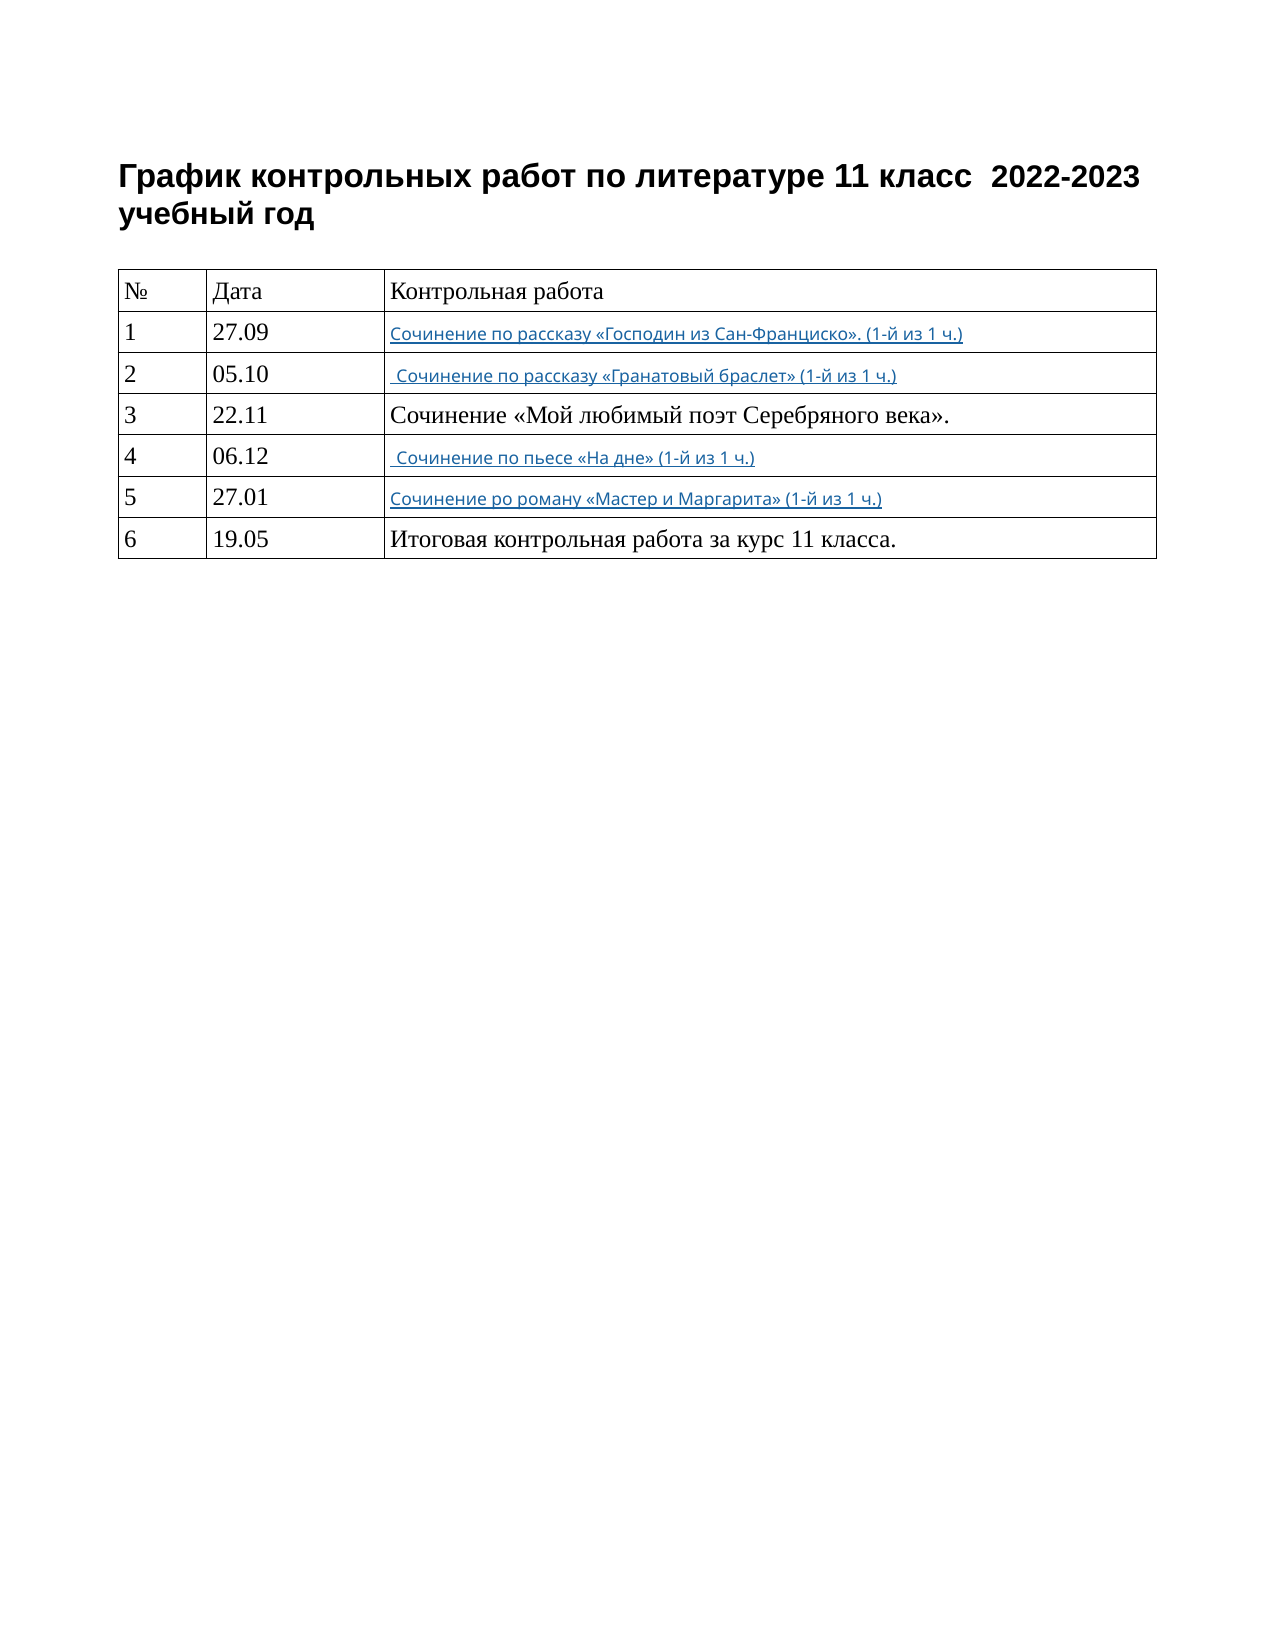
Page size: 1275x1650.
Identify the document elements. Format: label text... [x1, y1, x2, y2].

table_cell Итоговая контрольная работа за курс 11 класса. [385, 518, 1156, 558]
table_header Дата [207, 270, 384, 311]
table_cell Сочинение по рассказу «Господин из Сан-Франциско». (1-й из 1 ч.) [385, 312, 1156, 352]
table_header Контрольная работа [385, 270, 1156, 311]
table_cell 19.05 [207, 518, 384, 558]
table_cell Сочинение по пьесе «На дне» (1-й из 1 ч.) [385, 435, 1156, 476]
table_cell 5 [119, 477, 206, 517]
table_cell Сочинение «Мой любимый поэт Серебряного века». [385, 394, 1156, 434]
table_cell 27.01 [207, 477, 384, 517]
table_cell 4 [119, 435, 206, 476]
table_cell 27.09 [207, 312, 384, 352]
table_cell 06.12 [207, 435, 384, 476]
table_cell 2 [119, 353, 206, 393]
table_cell 6 [119, 518, 206, 558]
table_cell 3 [119, 394, 206, 434]
table_cell 05.10 [207, 353, 384, 393]
table_cell Сочинение по рассказу «Гранатовый браслет» (1-й из 1 ч.) [385, 353, 1156, 393]
table_cell 1 [119, 312, 206, 352]
text График контрольных работ по литературе 11 класс 2022-2023 учебный год [118, 157, 1157, 231]
table_cell 22.11 [207, 394, 384, 434]
table_header № [119, 270, 206, 311]
table_cell Сочинение ро роману «Мастер и Маргарита» (1-й из 1 ч.) [385, 477, 1156, 517]
